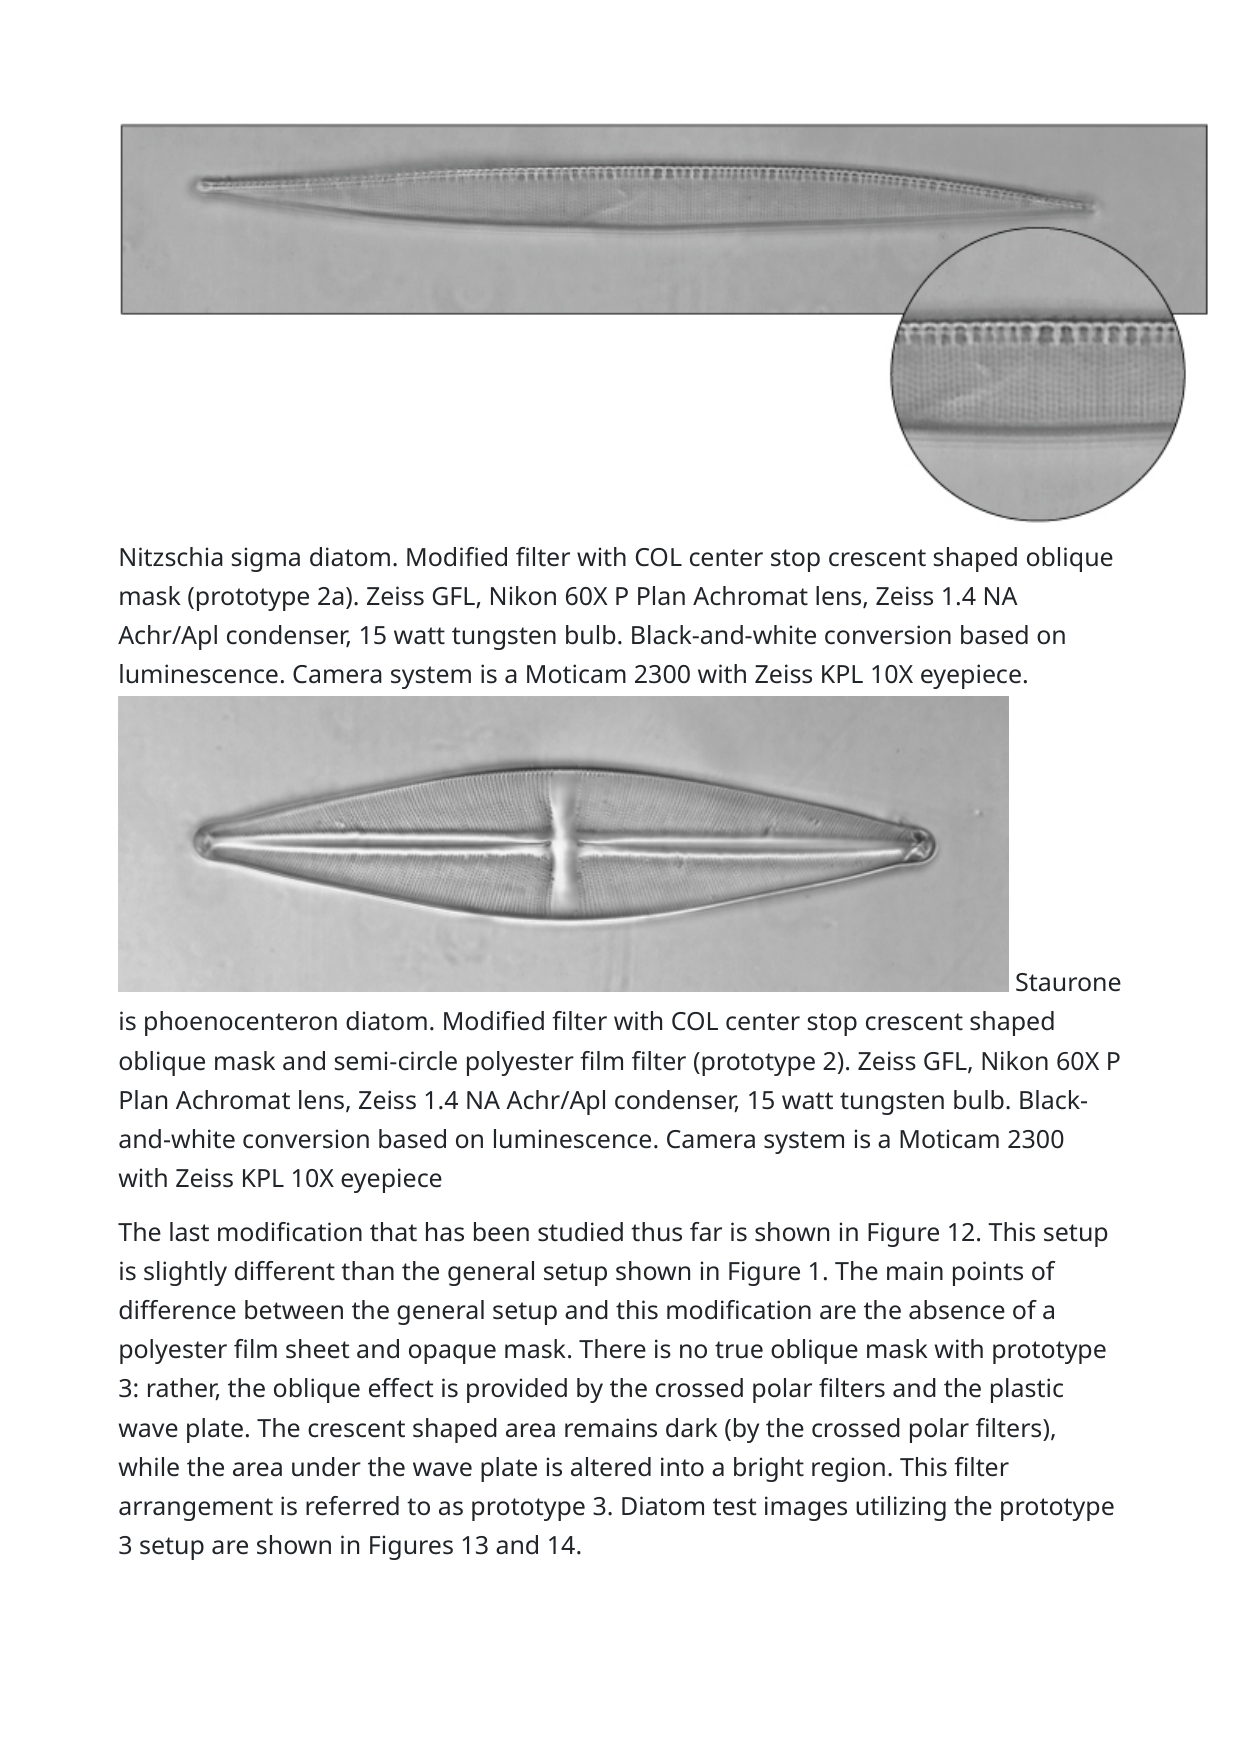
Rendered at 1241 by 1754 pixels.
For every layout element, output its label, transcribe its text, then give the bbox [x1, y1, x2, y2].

text Stauroneis phoenocenteron diatom. Modified filter with COL center stop crescent shaped oblique mask and semi-circle polyester film filter (prototype 2). Zeiss GFL, Nikon 60X P Plan Achromat lens, Zeiss 1.4 NA Achr/Apl condenser, 15 watt tungsten bulb. Black-and-white conversion based on luminescence. Camera system is a Moticam 2300 with Zeiss KPL 10X eyepiece [118, 696, 1122, 1195]
text The last modification that has been studied thus far is shown in Figure 12. This setup is slightly different than the general setup shown in Figure 1. The main points of difference between the general setup and this modification are the absence of a polyester film sheet and opaque mask. There is no true oblique mask with prototype 3: rather, the oblique effect is provided by the crossed polar filters and the plastic wave plate. The crescent shaped area remains dark (by the crossed polar filters), while the area under the wave plate is altered into a bright region. This filter arrangement is referred to as prototype 3. Diatom test images utilizing the prototype 3 setup are shown in Figures 13 and 14. [118, 1214, 1122, 1562]
picture [118, 118, 1211, 529]
text Nitzschia sigma diatom. Modified filter with COL center stop crescent shaped oblique mask (prototype 2a). Zeiss GFL, Nikon 60X P Plan Achromat lens, Zeiss 1.4 NA Achr/Apl condenser, 15 watt tungsten bulb. Black-and-white conversion based on luminescence. Camera system is a Moticam 2300 with Zeiss KPL 10X eyepiece. [118, 529, 1122, 691]
picture [118, 696, 1009, 992]
